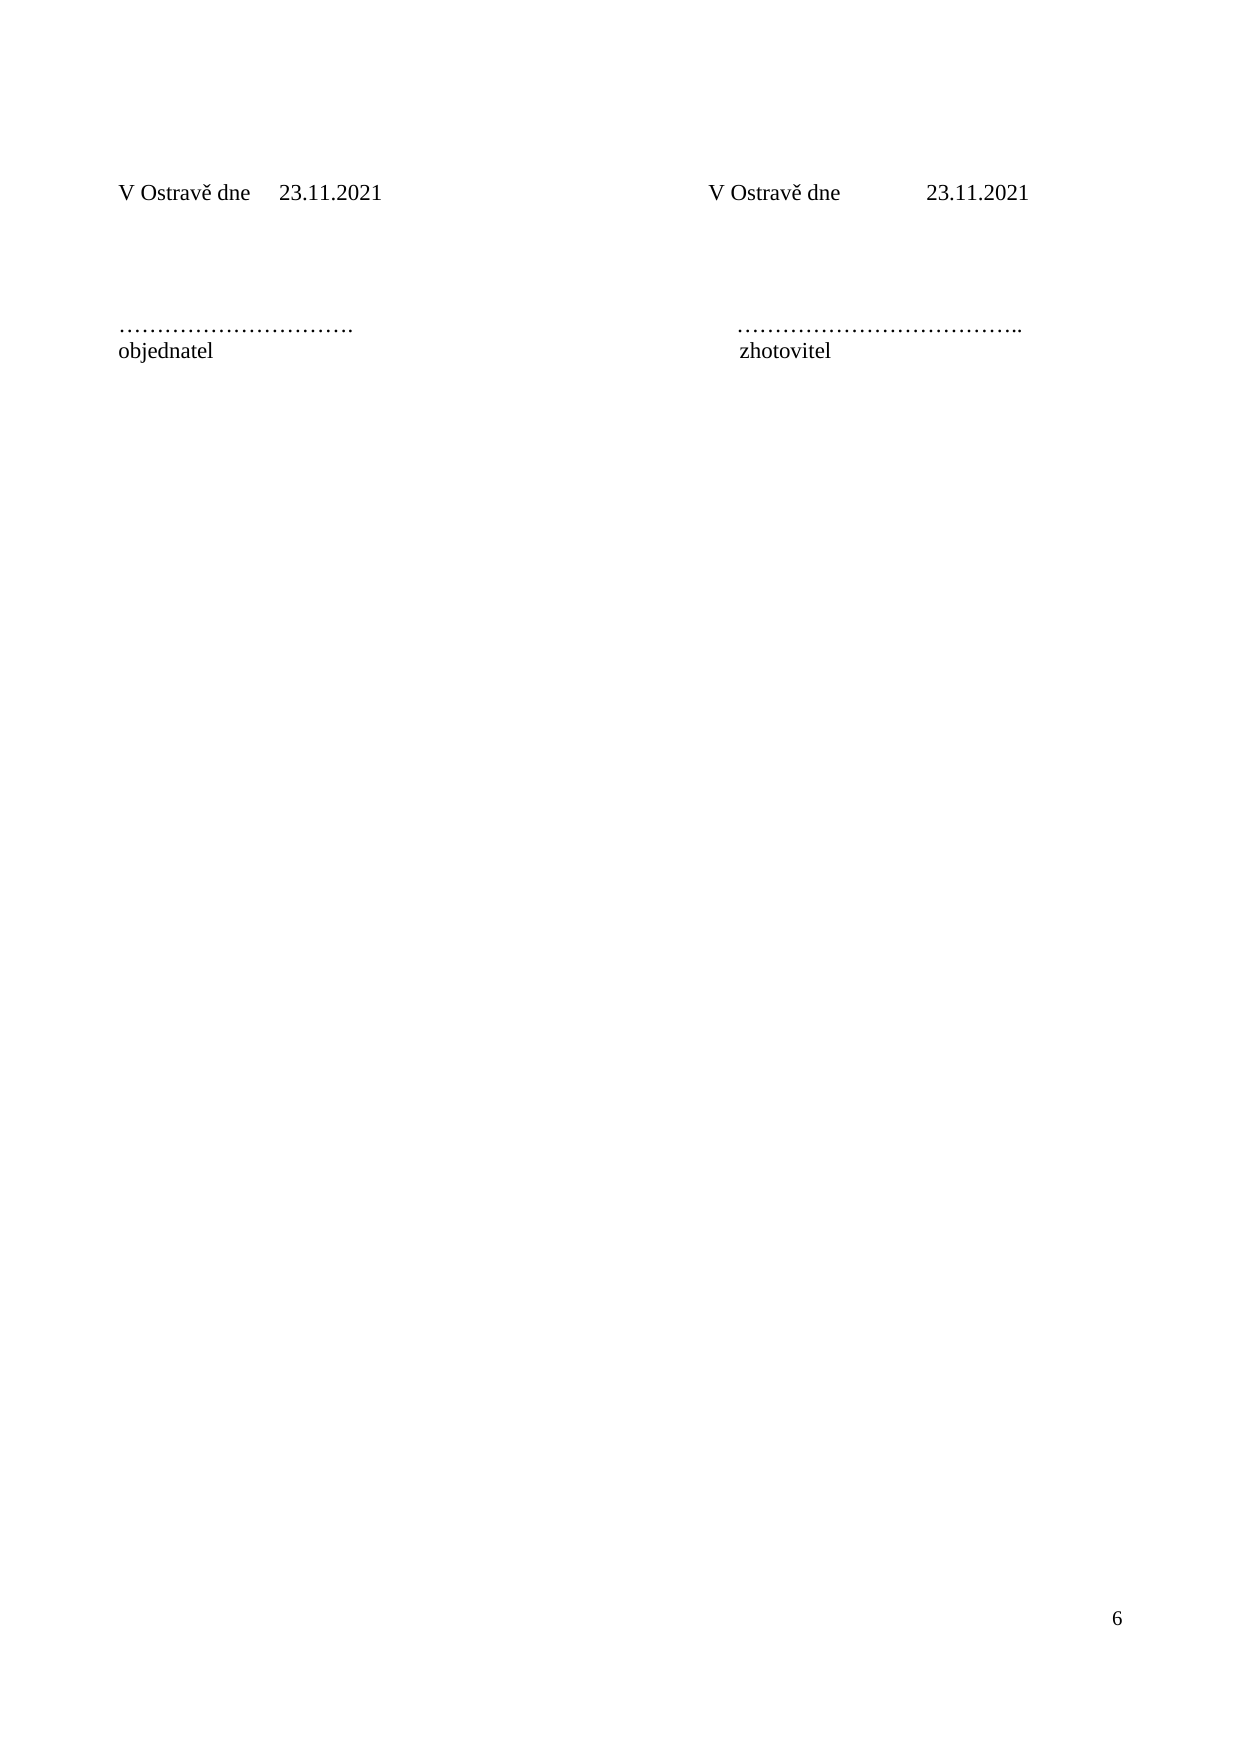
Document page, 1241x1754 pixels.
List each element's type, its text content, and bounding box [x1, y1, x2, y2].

text …………………………. ……………………………….. [118, 311, 1122, 337]
text objednatel zhotovitel [118, 337, 1122, 364]
text V Ostravě dne 23.11.2021 V Ostravě dne 23.11.2021 [118, 179, 1122, 206]
